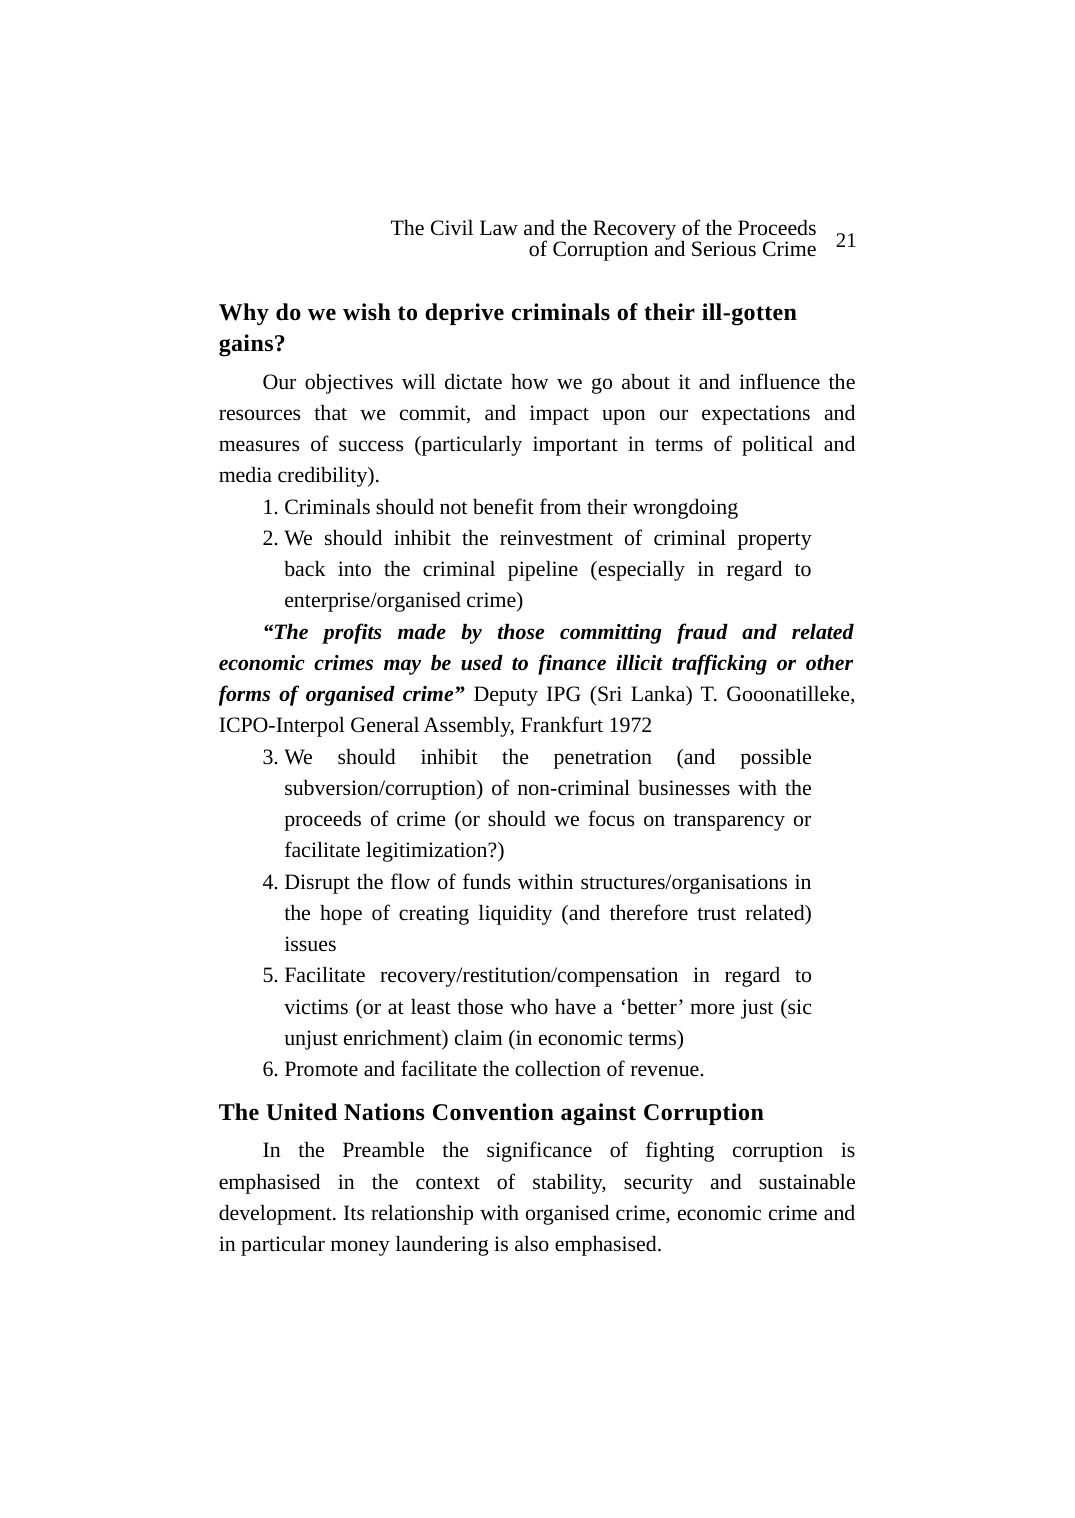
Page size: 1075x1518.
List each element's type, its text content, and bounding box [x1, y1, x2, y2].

text 1. Criminals should not benefit from their wrongdoing [262, 489, 813, 520]
text Our objectives will dictate how we go about it and influence the resources that we commit, and impact upon our expectations and measures of success (particularly important in terms of political and media credibility). [218, 364, 856, 489]
text 5. Facilitate recovery/restitution/compensation in regard to victims (or at least those who have a ‘better’ more just (sic unjust enrichment) claim (in economic terms) [262, 958, 813, 1052]
text 2. We should inhibit the reinvestment of criminal property back into the criminal pipeline (especially in regard to enterprise/organised crime) [262, 520, 813, 614]
text 4. Disrupt the flow of funds within structures/organisations in the hope of creating liquidity (and therefore trust related) issues [262, 864, 813, 958]
text 3. We should inhibit the penetration (and possible subversion/corruption) of non-criminal businesses with the proceeds of crime (or should we focus on transparency or facilitate legitimization?) [262, 739, 813, 864]
text Why do we wish to deprive criminals of their ill-gotten gains? [218, 295, 856, 358]
text The United Nations Convention against Corruption [218, 1095, 856, 1127]
text “The profits made by those committing fraud and related economic crimes may be used to finance illicit trafficking or other forms of organised crime” Deputy IPG (Sri Lanka) T. Gooonatilleke, ICPO-Interpol General Assembly, Frankfurt 1972 [218, 614, 856, 739]
text In the Preamble the significance of fighting corruption is emphasised in the context of stability, security and sustainable development. Its relationship with organised crime, economic crime and in particular money laundering is also emphasised. [218, 1133, 856, 1258]
text 6. Promote and facilitate the collection of revenue. [262, 1052, 813, 1083]
